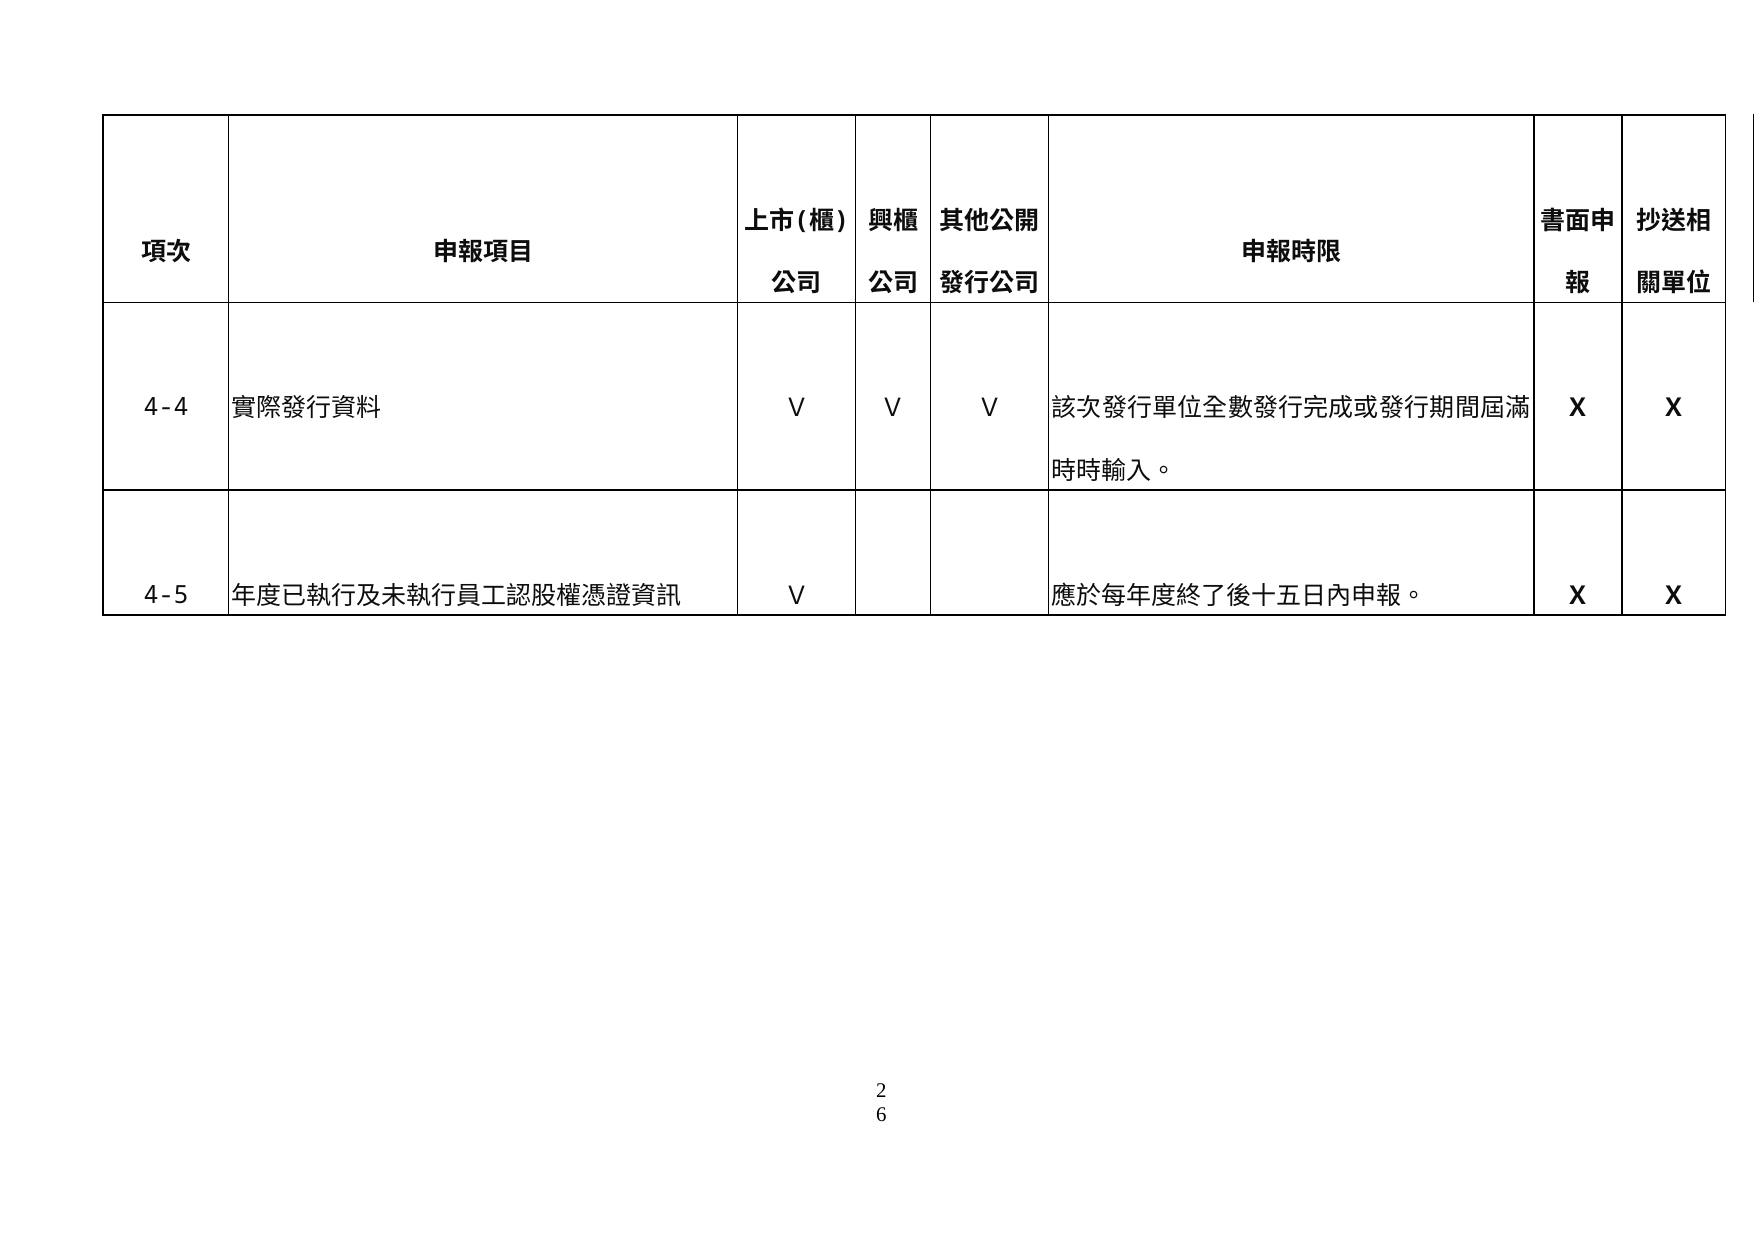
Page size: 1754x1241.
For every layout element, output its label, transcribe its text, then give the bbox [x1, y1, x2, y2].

table_cell [856, 491, 930, 614]
table_cell Ｖ [738, 491, 855, 614]
table_header 書面申報 [1535, 116, 1621, 302]
table_cell Ｘ [1535, 491, 1621, 614]
table_cell Ｖ [856, 303, 930, 489]
table_cell 實際發行資料 [229, 303, 737, 489]
table_header [1726, 114, 1753, 302]
table_header 申報項目 [229, 116, 737, 302]
table_cell Ｘ [1623, 303, 1725, 489]
table_header 項次 [104, 116, 228, 302]
table_cell [1726, 302, 1754, 489]
table_header 上市(櫃)公司 [738, 116, 855, 302]
table_cell Ｖ [738, 303, 855, 489]
table_header 抄送相關單位 [1623, 116, 1725, 302]
table_cell Ｘ [1535, 303, 1621, 489]
table_cell [931, 491, 1048, 614]
table_cell [1726, 489, 1754, 614]
table_cell 4-5 [104, 491, 228, 614]
table_header 其他公開發行公司 [931, 116, 1048, 302]
table_cell 應於每年度終了後十五日內申報。 [1049, 491, 1533, 614]
table_cell 該次發行單位全數發行完成或發行期間屆滿時時輸入。 [1049, 303, 1533, 489]
table_cell 4-4 [104, 303, 228, 489]
table_header 申報時限 [1049, 116, 1533, 302]
table_header 興櫃公司 [856, 116, 930, 302]
table_cell 年度已執行及未執行員工認股權憑證資訊 [229, 491, 737, 614]
table_cell Ｘ [1623, 491, 1725, 614]
table_cell Ｖ [931, 303, 1048, 489]
